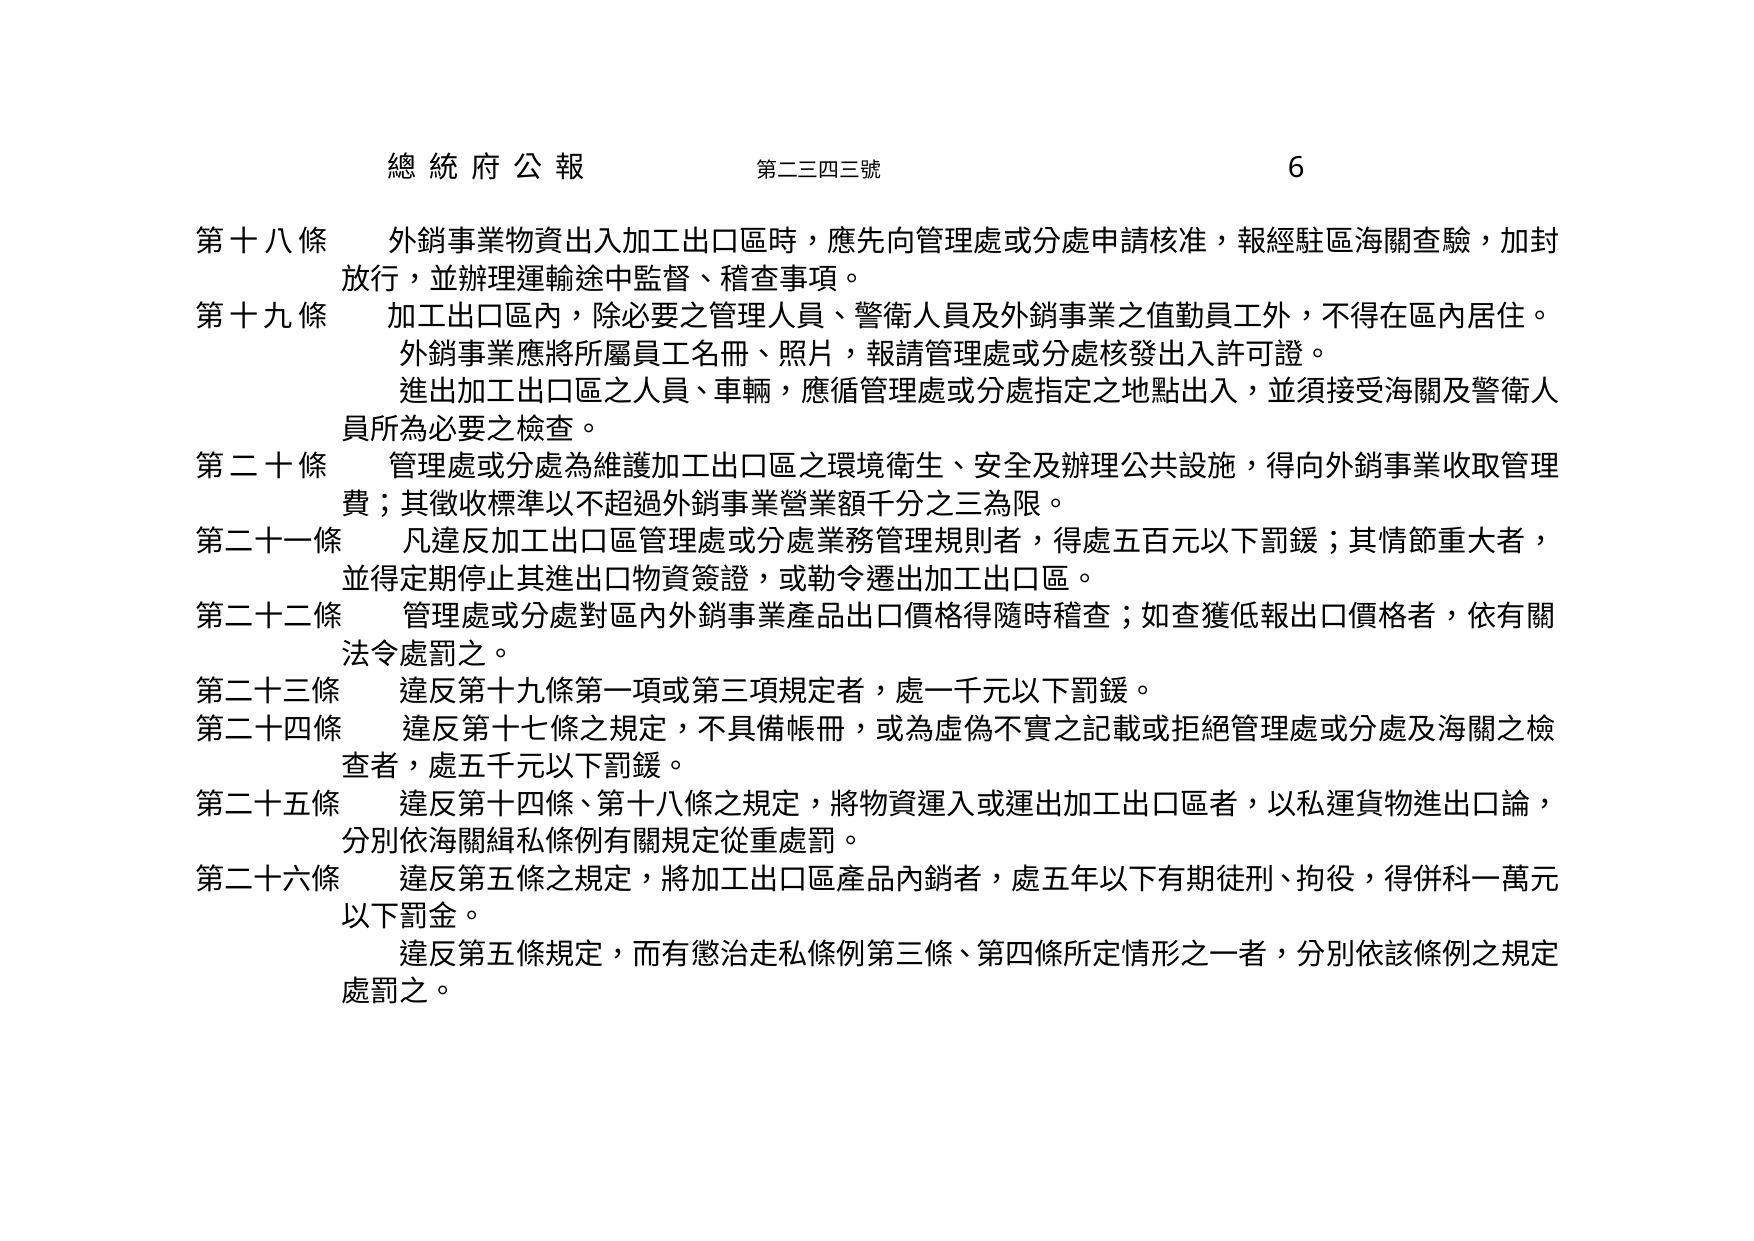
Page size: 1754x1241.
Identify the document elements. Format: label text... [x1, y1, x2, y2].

text 第二十條 管理處或分處為維護加工出口區之環境衛生、安全及辦理公共設施，得向外銷事業收取管理費；其徵收標準以不超過外銷事業營業額千分之三為限。 [195, 447, 1559, 522]
text 第二十二條 管理處或分處對區內外銷事業產品出口價格得隨時稽查；如查獲低報出口價格者，依有關法令處罰之。 [195, 597, 1559, 672]
text 違反第五條規定，而有懲治走私條例第三條、第四條所定情形之一者，分別依該條例之規定處罰之。 [341, 934, 1559, 1009]
text 第二十三條 違反第十九條第一項或第三項規定者，處一千元以下罰鍰。 [195, 672, 1559, 709]
text 第二十一條 凡違反加工出口區管理處或分處業務管理規則者，得處五百元以下罰鍰；其情節重大者，並得定期停止其進出口物資簽證，或勒令遷出加工出口區。 [195, 522, 1559, 597]
text 進出加工出口區之人員、車輛，應循管理處或分處指定之地點出入，並須接受海關及警衛人員所為必要之檢查。 [341, 372, 1559, 447]
text 外銷事業應將所屬員工名冊、照片，報請管理處或分處核發出入許可證。 [341, 334, 1559, 372]
text 第二十五條 違反第十四條、第十八條之規定，將物資運入或運出加工出口區者，以私運貨物進出口論，分別依海關緝私條例有關規定從重處罰。 [195, 784, 1559, 859]
text 第十九條 加工出口區內，除必要之管理人員、警衛人員及外銷事業之值勤員工外，不得在區內居住。 [195, 297, 1559, 334]
text 第二十四條 違反第十七條之規定，不具備帳冊，或為虛偽不實之記載或拒絕管理處或分處及海關之檢查者，處五千元以下罰鍰。 [195, 709, 1559, 784]
text 第二十六條 違反第五條之規定，將加工出口區產品內銷者，處五年以下有期徒刑、拘役，得併科一萬元以下罰金。 [195, 859, 1559, 934]
text 第十八條 外銷事業物資出入加工出口區時，應先向管理處或分處申請核准，報經駐區海關查驗，加封放行，並辦理運輸途中監督、稽查事項。 [195, 222, 1559, 297]
